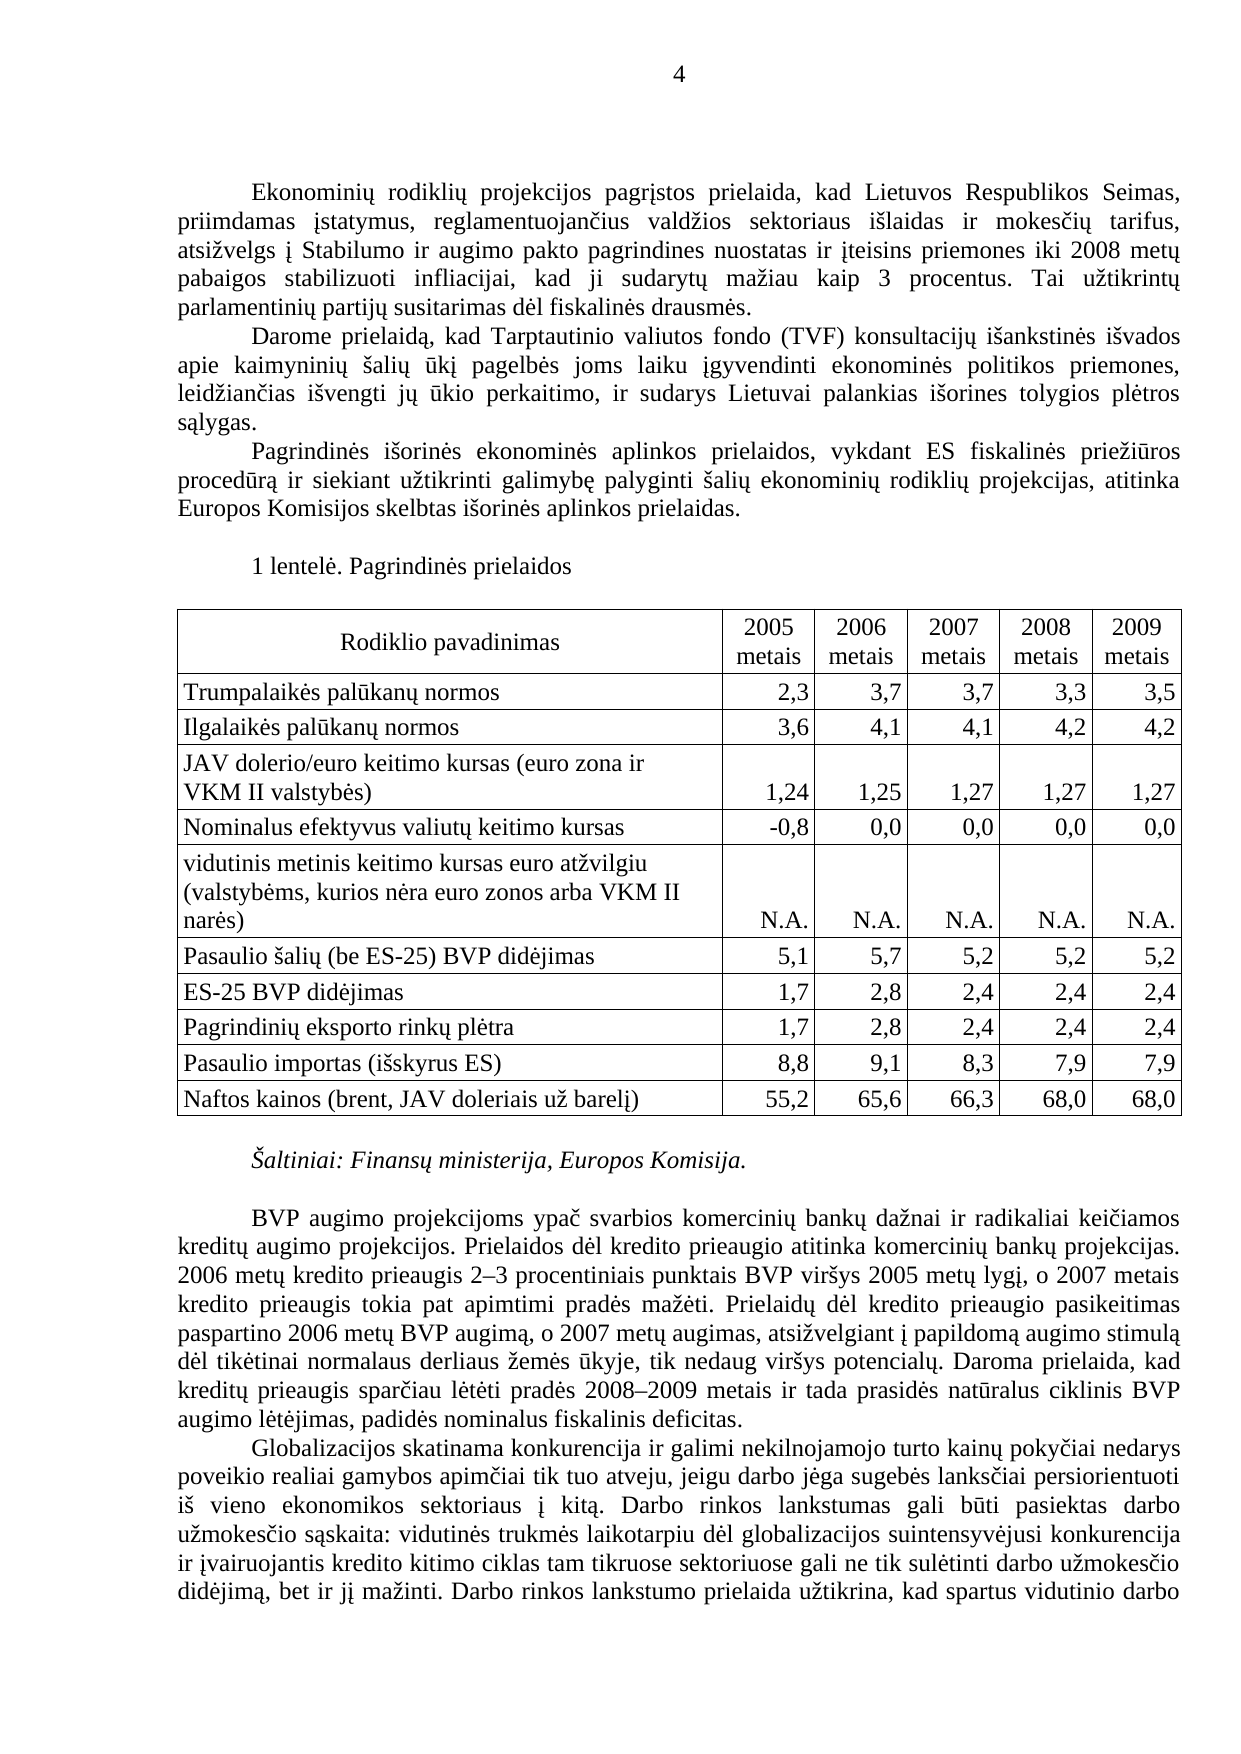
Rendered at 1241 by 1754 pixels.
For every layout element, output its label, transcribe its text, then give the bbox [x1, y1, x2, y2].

table_cell 1,7 [723, 1010, 814, 1044]
text Ekonominių rodiklių projekcijos pagrįstos prielaida, kad Lietuvos Respublikos Seimas, priimdamas įstatymus, reglamentuojančius valdžios sektoriaus išlaidas ir mokesčių tarifus, atsižvelgs į Stabilumo ir augimo pakto pagrindines nuostatas ir įteisins priemones iki 2008 metų pabaigos stabilizuoti infliacijai, kad ji sudarytų mažiau kaip 3 procentus. Tai užtikrintų parlamentinių partijų susitarimas dėl fiskalinės drausmės. [177, 177, 1181, 321]
table_cell 0,0 [908, 810, 999, 844]
table_cell 1,25 [815, 745, 907, 808]
table_cell Nominalus efektyvus valiutų keitimo kursas [178, 810, 722, 844]
table_cell 4,1 [908, 710, 999, 744]
table_cell 1,27 [1000, 745, 1092, 808]
table_cell 2,4 [1000, 1010, 1092, 1044]
table_cell N.A. [1093, 845, 1181, 937]
table_cell 5,7 [815, 938, 907, 973]
table_cell 3,6 [723, 710, 814, 744]
table_cell Pasaulio importas (išskyrus ES) [178, 1045, 722, 1080]
table_cell 4,1 [815, 710, 907, 744]
table_header 2008 metais [1000, 610, 1092, 673]
table_cell 5,2 [908, 938, 999, 973]
table_cell 8,8 [723, 1045, 814, 1080]
table_cell 3,7 [908, 674, 999, 708]
table_header 2005 metais [723, 610, 814, 673]
table_cell 55,2 [723, 1081, 814, 1115]
table_cell 2,4 [908, 1010, 999, 1044]
table_header 2006 metais [815, 610, 907, 673]
table_cell 65,6 [815, 1081, 907, 1115]
table_header 2007 metais [908, 610, 999, 673]
table_cell 0,0 [815, 810, 907, 844]
table_cell N.A. [1000, 845, 1092, 937]
table_cell 2,8 [815, 974, 907, 1008]
table_cell 66,3 [908, 1081, 999, 1115]
text Šaltiniai: Finansų ministerija, Europos Komisija. [177, 1145, 1181, 1174]
table_cell 3,3 [1000, 674, 1092, 708]
text Pagrindinės išorinės ekonominės aplinkos prielaidos, vykdant ES fiskalinės priežiūros procedūrą ir siekiant užtikrinti galimybę palyginti šalių ekonominių rodiklių projekcijas, atitinka Europos Komisijos skelbtas išorinės aplinkos prielaidas. [177, 436, 1181, 522]
table_cell 2,4 [1093, 974, 1181, 1008]
table_cell 5,1 [723, 938, 814, 973]
table_cell 3,7 [815, 674, 907, 708]
table_cell vidutinis metinis keitimo kursas euro atžvilgiu (valstybėms, kurios nėra euro zonos arba VKM II narės) [178, 845, 722, 937]
table_cell Trumpalaikės palūkanų normos [178, 674, 722, 708]
table_header 2009 metais [1093, 610, 1181, 673]
table_cell ES-25 BVP didėjimas [178, 974, 722, 1008]
table_cell 0,0 [1093, 810, 1181, 844]
table_cell 2,4 [908, 974, 999, 1008]
table_cell JAV dolerio/euro keitimo kursas (euro zona ir VKM II valstybės) [178, 745, 722, 808]
table_cell 9,1 [815, 1045, 907, 1080]
text BVP augimo projekcijoms ypač svarbios komercinių bankų dažnai ir radikaliai keičiamos kreditų augimo projekcijos. Prielaidos dėl kredito prieaugio atitinka komercinių bankų projekcijas. 2006 metų kredito prieaugis 2–3 procentiniais punktais BVP viršys 2005 metų lygį, o 2007 metais kredito prieaugis tokia pat apimtimi pradės mažėti. Prielaidų dėl kredito prieaugio pasikeitimas paspartino 2006 metų BVP augimą, o 2007 metų augimas, atsižvelgiant į papildomą augimo stimulą dėl tikėtinai normalaus derliaus žemės ūkyje, tik nedaug viršys potencialų. Daroma prielaida, kad kreditų prieaugis sparčiau lėtėti pradės 2008–2009 metais ir tada prasidės natūralus ciklinis BVP augimo lėtėjimas, padidės nominalus fiskalinis deficitas. [177, 1203, 1181, 1433]
text 1 lentelė. Pagrindinės prielaidos [177, 551, 1181, 580]
table_header Rodiklio pavadinimas [178, 610, 722, 673]
table_cell 5,2 [1093, 938, 1181, 973]
table_cell 2,4 [1093, 1010, 1181, 1044]
table_cell 3,5 [1093, 674, 1181, 708]
table_cell 4,2 [1093, 710, 1181, 744]
table_cell 68,0 [1000, 1081, 1092, 1115]
table_cell 8,3 [908, 1045, 999, 1080]
table_cell 1,7 [723, 974, 814, 1008]
table_cell N.A. [815, 845, 907, 937]
text Globalizacijos skatinama konkurencija ir galimi nekilnojamojo turto kainų pokyčiai nedarys poveikio realiai gamybos apimčiai tik tuo atveju, jeigu darbo jėga sugebės lanksčiai persiorientuoti iš vieno ekonomikos sektoriaus į kitą. Darbo rinkos lankstumas gali būti pasiektas darbo užmokesčio sąskaita: vidutinės trukmės laikotarpiu dėl globalizacijos suintensyvėjusi konkurencija ir įvairuojantis kredito kitimo ciklas tam tikruose sektoriuose gali ne tik sulėtinti darbo užmokesčio didėjimą, bet ir jį mažinti. Darbo rinkos lankstumo prielaida užtikrina, kad spartus vidutinio darbo [177, 1433, 1181, 1605]
table_cell 1,27 [908, 745, 999, 808]
table_cell -0,8 [723, 810, 814, 844]
table_cell 7,9 [1093, 1045, 1181, 1080]
table_cell 5,2 [1000, 938, 1092, 973]
table_cell 1,24 [723, 745, 814, 808]
table_cell Ilgalaikės palūkanų normos [178, 710, 722, 744]
table_cell 2,8 [815, 1010, 907, 1044]
table_cell Pasaulio šalių (be ES-25) BVP didėjimas [178, 938, 722, 973]
text Darome prielaidą, kad Tarptautinio valiutos fondo (TVF) konsultacijų išankstinės išvados apie kaimyninių šalių ūkį pagelbės joms laiku įgyvendinti ekonominės politikos priemones, leidžiančias išvengti jų ūkio perkaitimo, ir sudarys Lietuvai palankias išorines tolygios plėtros sąlygas. [177, 321, 1181, 436]
table_cell N.A. [723, 845, 814, 937]
table_cell Naftos kainos (brent, JAV doleriais už barelį) [178, 1081, 722, 1115]
table_cell N.A. [908, 845, 999, 937]
table_cell 2,3 [723, 674, 814, 708]
table_cell 68,0 [1093, 1081, 1181, 1115]
table_cell 7,9 [1000, 1045, 1092, 1080]
table_cell 2,4 [1000, 974, 1092, 1008]
table_cell Pagrindinių eksporto rinkų plėtra [178, 1010, 722, 1044]
table_cell 0,0 [1000, 810, 1092, 844]
table_cell 1,27 [1093, 745, 1181, 808]
table_cell 4,2 [1000, 710, 1092, 744]
